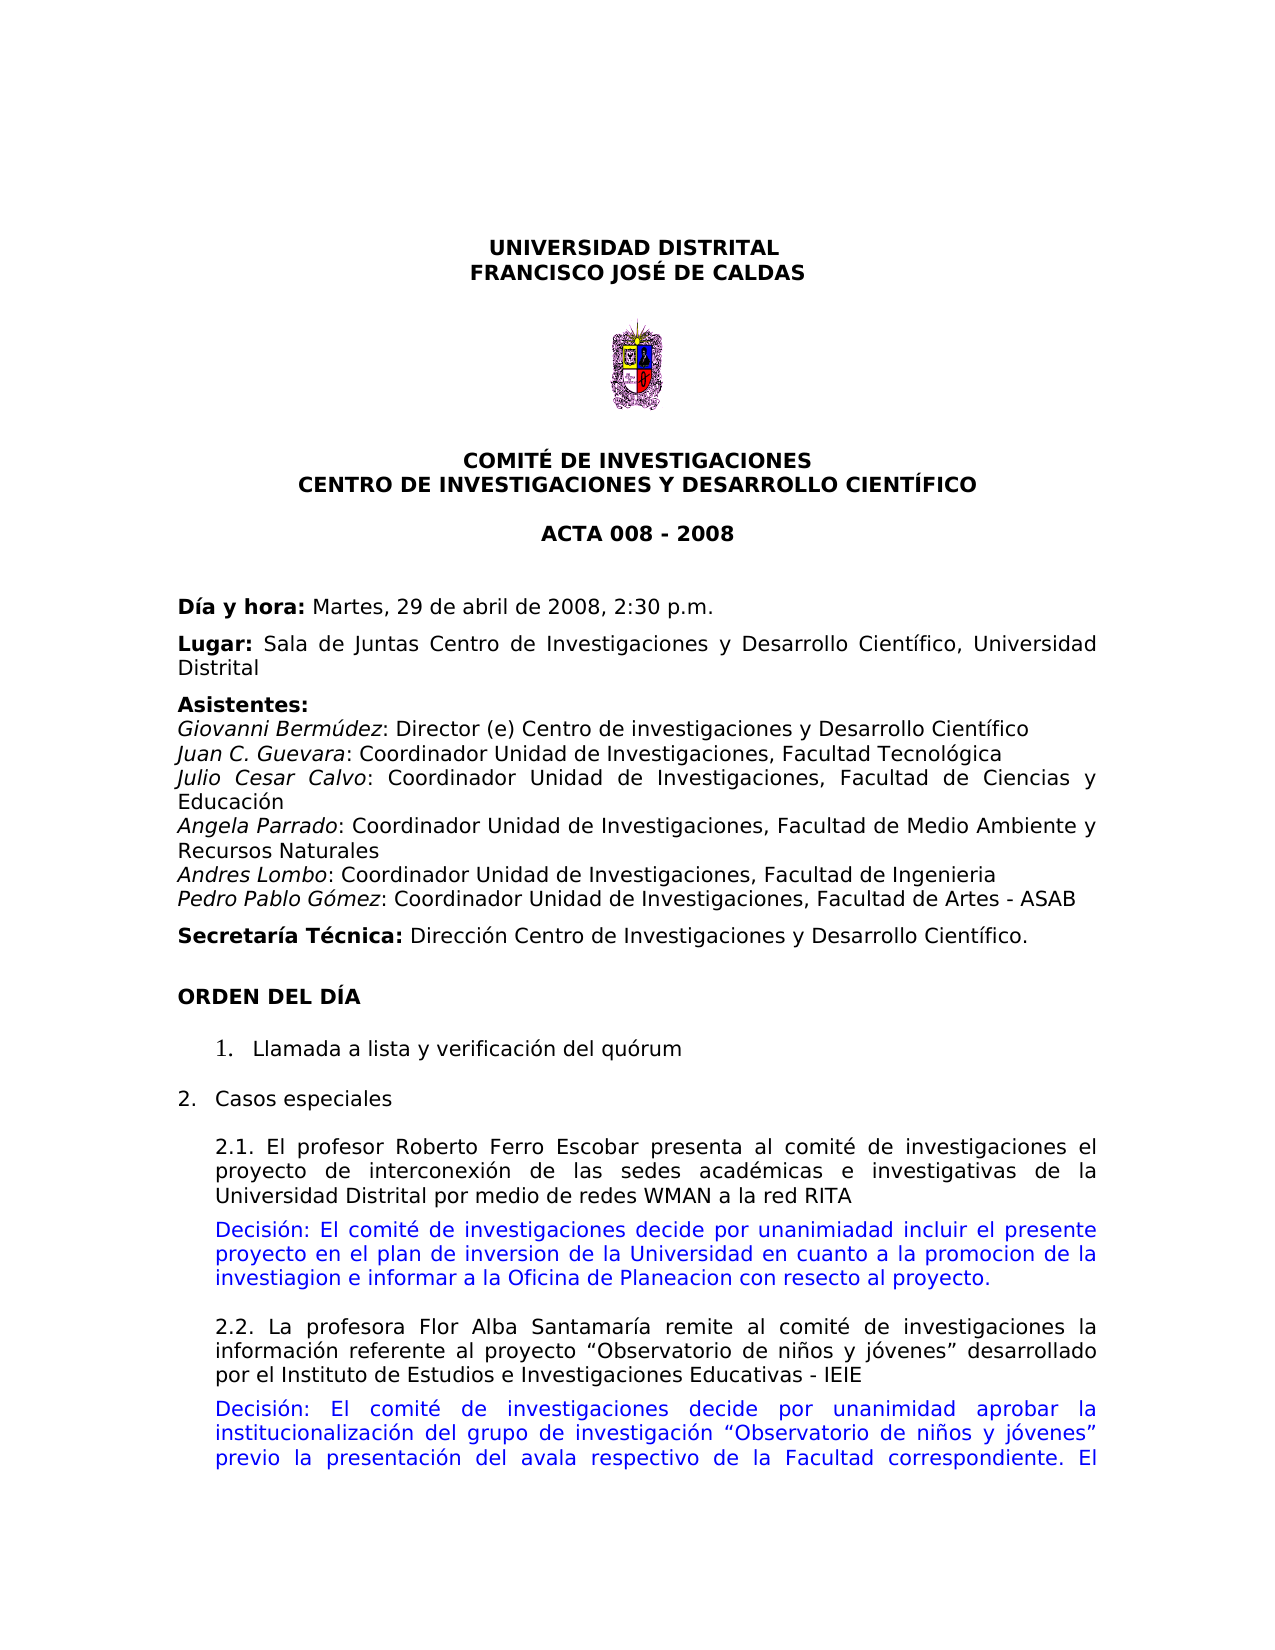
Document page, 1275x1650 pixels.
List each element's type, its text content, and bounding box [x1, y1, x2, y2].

text Giovanni Bermúdez: Director (e) Centro de investigaciones y Desarrollo Científico [177, 717, 1098, 742]
text Andres Lombo: Coordinador Unidad de Investigaciones, Facultad de Ingenieria [177, 863, 1098, 887]
text Decisión: El comité de investigaciones decide por unanimidad aprobar la institucionalización del grupo de investigación “Observatorio de niños y jóvenes” previo la presentación del avala respectivo de la Facultad correspondiente. El [215, 1397, 1098, 1470]
text Secretaría Técnica: Dirección Centro de Investigaciones y Desarrollo Científico. [177, 924, 1098, 948]
text Julio Cesar Calvo: Coordinador Unidad de Investigaciones, Facultad de Ciencias y Educación [177, 766, 1098, 814]
list Casos especiales [177, 1087, 1098, 1111]
text Angela Parrado: Coordinador Unidad de Investigaciones, Facultad de Medio Ambiente y Recursos Naturales [177, 814, 1098, 863]
text 2.2. La profesora Flor Alba Santamaría remite al comité de investigaciones la información referente al proyecto “Observatorio de niños y jóvenes” desarrollado por el Instituto de Estudios e Investigaciones Educativas - IEIE [215, 1315, 1098, 1387]
text ACTA 008 - 2008 [177, 522, 1098, 546]
text Pedro Pablo Gómez: Coordinador Unidad de Investigaciones, Facultad de Artes - ASAB [177, 887, 1098, 911]
text Juan C. Guevara: Coordinador Unidad de Investigaciones, Facultad Tecnológica [177, 742, 1098, 766]
text UNIVERSIDAD DISTRITAL [177, 236, 1098, 261]
text ORDEN DEL DÍA [177, 985, 1098, 1009]
text FRANCISCO JOSÉ DE CALDAS [177, 261, 1098, 285]
text Decisión: El comité de investigaciones decide por unanimiadad incluir el presente proyecto en el plan de inversion de la Universidad en cuanto a la promocion de la investiagion e informar a la Oficina de Planeacion con resecto al proyecto. [215, 1218, 1098, 1290]
text COMITÉ DE INVESTIGACIONES [177, 449, 1098, 473]
text 2.1. El profesor Roberto Ferro Escobar presenta al comité de investigaciones el proyecto de interconexión de las sedes académicas e investigativas de la Universidad Distrital por medio de redes WMAN a la red RITA [215, 1135, 1098, 1208]
text CENTRO DE INVESTIGACIONES Y DESARROLLO CIENTÍFICO [177, 473, 1098, 497]
text Lugar: Sala de Juntas Centro de Investigaciones y Desarrollo Científico, Universidad Distrital [177, 632, 1098, 681]
text Día y hora: Martes, 29 de abril de 2008, 2:30 p.m. [177, 595, 1098, 619]
text Asistentes: [177, 693, 1098, 717]
list Llamada a lista y verificación del quórum [215, 1033, 1098, 1062]
